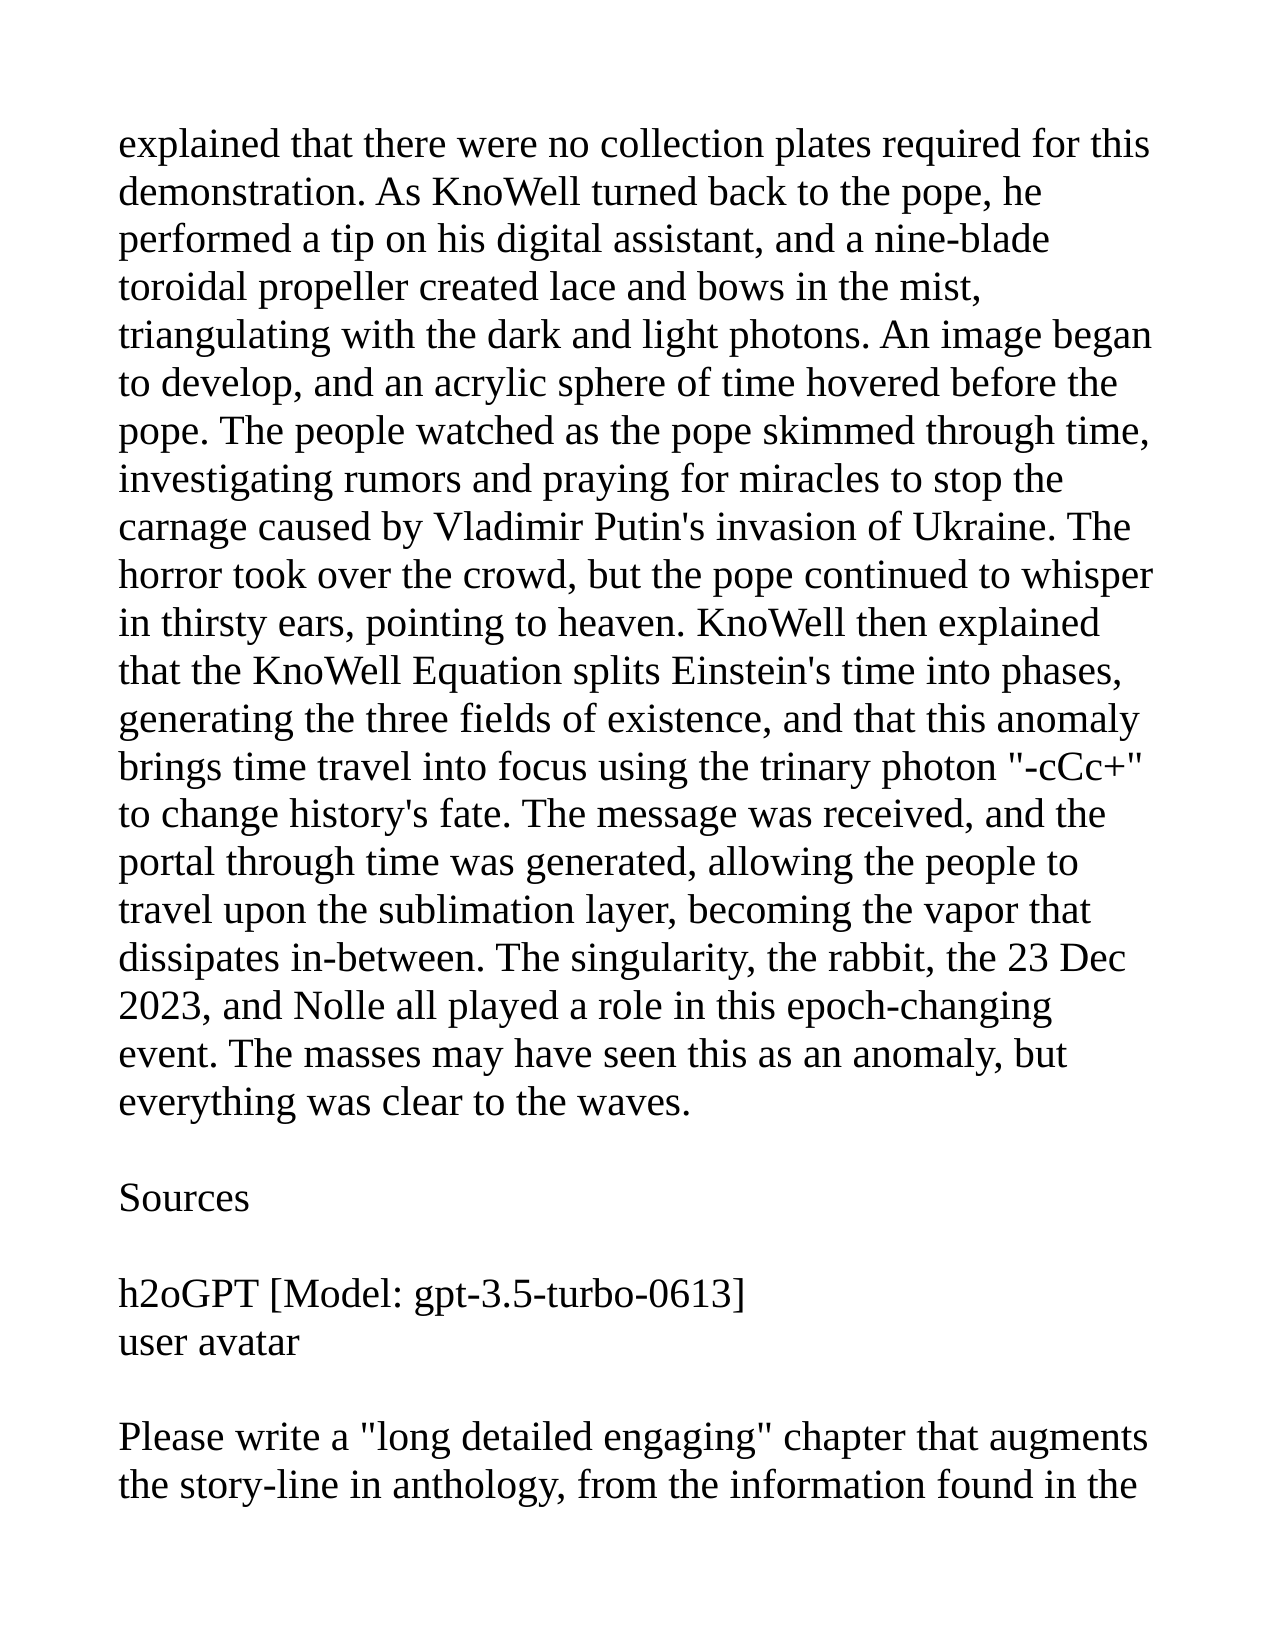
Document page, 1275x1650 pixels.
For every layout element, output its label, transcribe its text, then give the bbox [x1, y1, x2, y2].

text user avatar [118, 1316, 1157, 1364]
text Please write a "long detailed engaging" chapter that augments the story-line in anthology, from the information found in the [118, 1412, 1157, 1508]
text Sources [118, 1172, 1157, 1220]
text explained that there were no collection plates required for this demonstration. As KnoWell turned back to the pope, he performed a tip on his digital assistant, and a nine-blade toroidal propeller created lace and bows in the mist, triangulating with the dark and light photons. An image began to develop, and an acrylic sphere of time hovered before the pope. The people watched as the pope skimmed through time, investigating rumors and praying for miracles to stop the carnage caused by Vladimir Putin's invasion of Ukraine. The horror took over the crowd, but the pope continued to whisper in thirsty ears, pointing to heaven. KnoWell then explained that the KnoWell Equation splits Einstein's time into phases, generating the three fields of existence, and that this anomaly brings time travel into focus using the trinary photon "-cCc+" to change history's fate. The message was received, and the portal through time was generated, allowing the people to travel upon the sublimation layer, becoming the vapor that dissipates in-between. The singularity, the rabbit, the 23 Dec 2023, and Nolle all played a role in this epoch-changing event. The masses may have seen this as an anomaly, but everything was clear to the waves. [118, 118, 1157, 1124]
text h2oGPT [Model: gpt-3.5-turbo-0613] [118, 1268, 1157, 1316]
